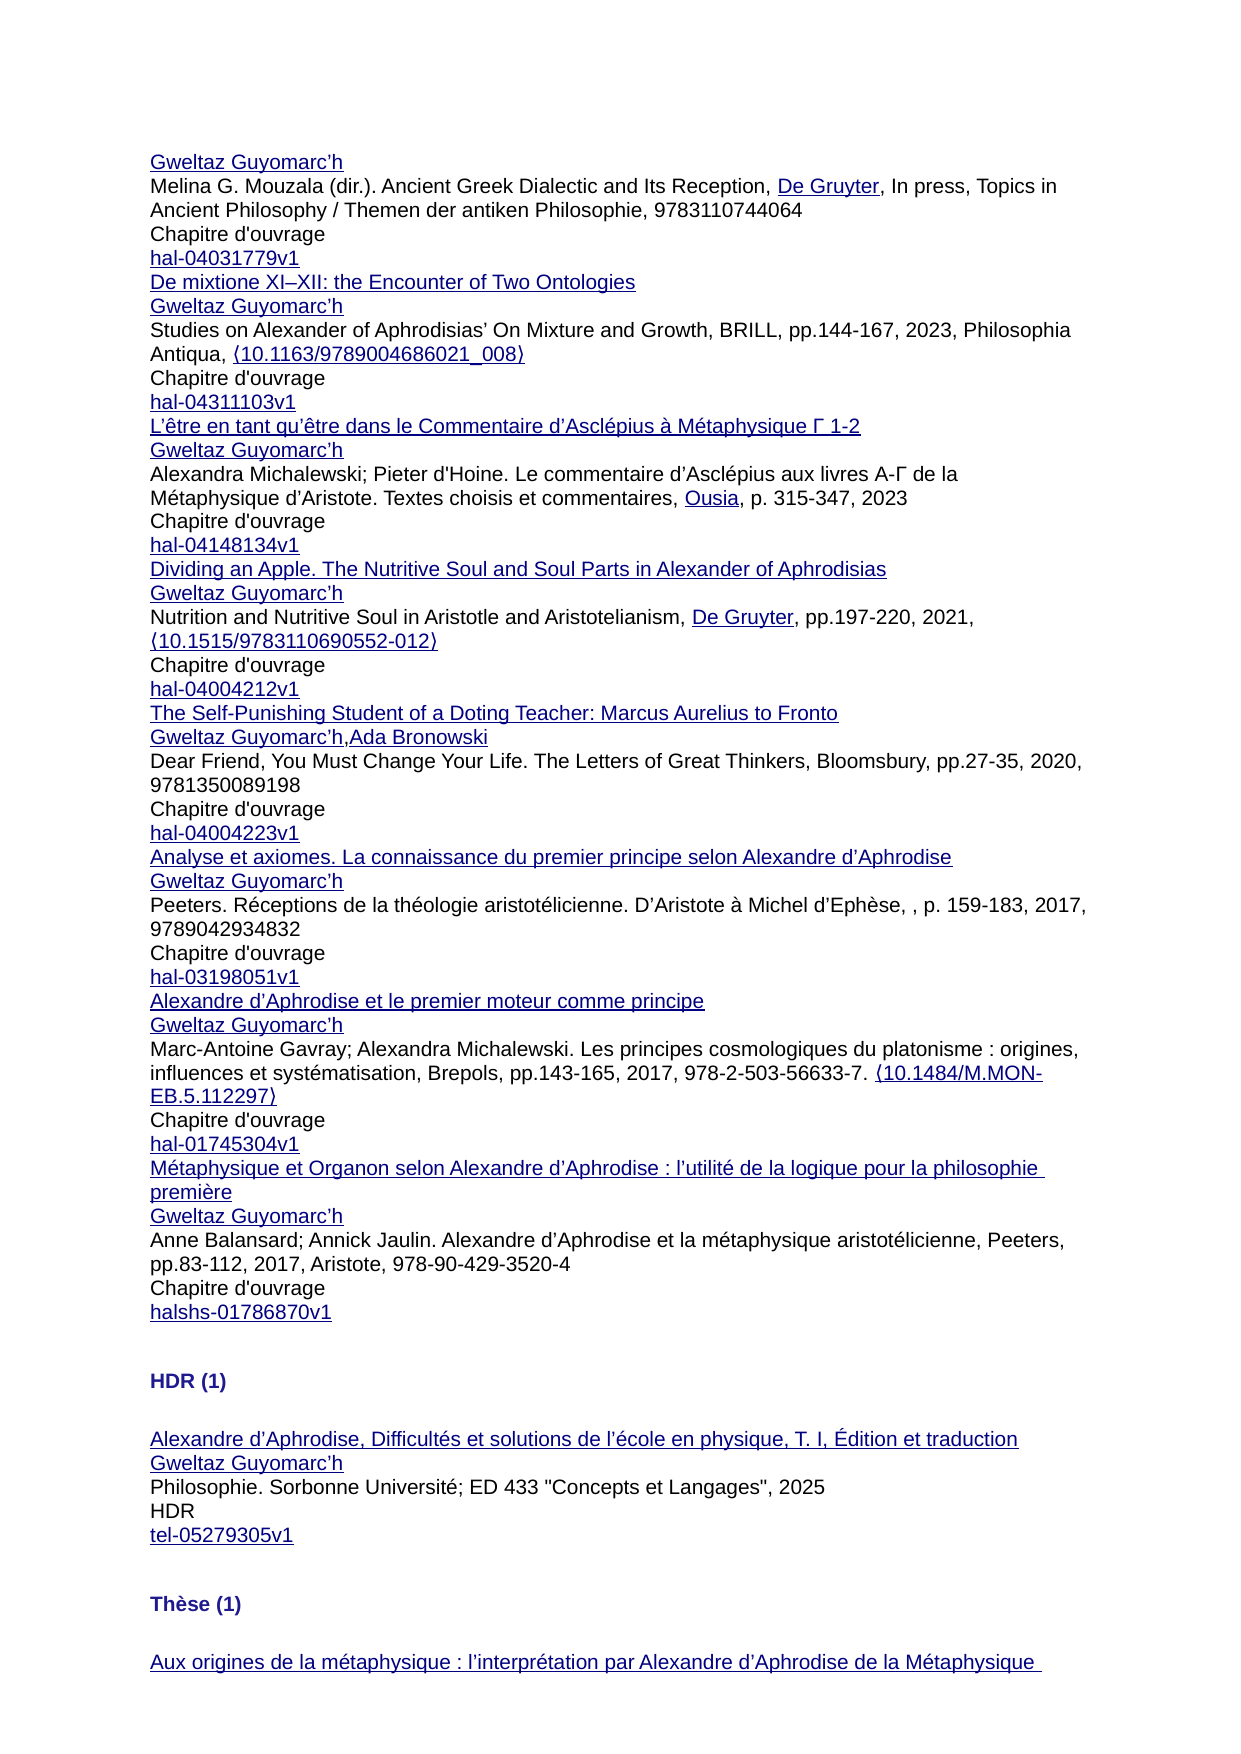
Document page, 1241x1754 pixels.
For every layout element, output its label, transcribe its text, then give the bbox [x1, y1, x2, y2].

table_header Aux origines de la métaphysique : l’interprétation par Alexandre d’Aphrodise de la Métaphysique [150, 1650, 1090, 1674]
table_cell L’être en tant qu’être dans le Commentaire d’Asclépius à Métaphysique Γ 1-2 Gweltaz Guyomarc’h Alexandra Michalewski; Pieter d'Hoine. Le commentaire d’Asclépius aux livres Α-Γ de la Métaphysique d’Aristote. Textes choisis et commentaires, Ousia, p. 315-347, 2023 Chapitre d'ouvrage hal-04148134v1 [150, 414, 1090, 557]
table_cell Dividing an Apple. The Nutritive Soul and Soul Parts in Alexander of Aphrodisias Gweltaz Guyomarc’h Nutrition and Nutritive Soul in Aristotle and Aristotelianism, De Gruyter, pp.197-220, 2021, ⟨10.1515/9783110690552-012⟩ Chapitre d'ouvrage hal-04004212v1 [150, 557, 1090, 701]
table_cell Analyse et axiomes. La connaissance du premier principe selon Alexandre d’Aphrodise Gweltaz Guyomarc’h Peeters. Réceptions de la théologie aristotélicienne. D’Aristote à Michel d’Ephèse, , p. 159-183, 2017, 9789042934832 Chapitre d'ouvrage hal-03198051v1 [150, 845, 1090, 988]
table_cell Gweltaz Guyomarc’h Melina G. Mouzala (dir.). Ancient Greek Dialectic and Its Reception, De Gruyter, In press, Topics in Ancient Philosophy / Themen der antiken Philosophie, 9783110744064 Chapitre d'ouvrage hal-04031779v1 [150, 150, 1090, 270]
table_cell Alexandre d’Aphrodise et le premier moteur comme principe Gweltaz Guyomarc’h Marc-Antoine Gavray; Alexandra Michalewski. Les principes cosmologiques du platonisme : origines, influences et systématisation, Brepols, pp.143-165, 2017, 978-2-503-56633-7. ⟨10.1484/M.MON-EB.5.112297⟩ Chapitre d'ouvrage hal-01745304v1 [150, 989, 1090, 1156]
subtitle Thèse (1) [150, 1592, 1090, 1616]
table_header Alexandre d’Aphrodise, Difficultés et solutions de l’école en physique, T. I, Édition et traduction Gweltaz Guyomarc’h Philosophie. Sorbonne Université; ED 433 "Concepts et Langages", 2025 HDR tel-05279305v1 [150, 1427, 1090, 1547]
table_cell The Self-Punishing Student of a Doting Teacher: Marcus Aurelius to Fronto Gweltaz Guyomarc’h,Ada Bronowski Dear Friend, You Must Change Your Life. The Letters of Great Thinkers, Bloomsbury, pp.27-35, 2020, 9781350089198 Chapitre d'ouvrage hal-04004223v1 [150, 701, 1090, 845]
table_cell Métaphysique et Organon selon Alexandre d’Aphrodise : l’utilité de la logique pour la philosophie première Gweltaz Guyomarc’h Anne Balansard; Annick Jaulin. Alexandre d’Aphrodise et la métaphysique aristotélicienne, Peeters, pp.83-112, 2017, Aristote, 978-90-429-3520-4 Chapitre d'ouvrage halshs-01786870v1 [150, 1156, 1090, 1324]
subtitle HDR (1) [150, 1369, 1090, 1393]
table_cell De mixtione XI–XII: the Encounter of Two Ontologies Gweltaz Guyomarc’h Studies on Alexander of Aphrodisias’ On Mixture and Growth, BRILL, pp.144-167, 2023, Philosophia Antiqua, ⟨10.1163/9789004686021_008⟩ Chapitre d'ouvrage hal-04311103v1 [150, 270, 1090, 413]
